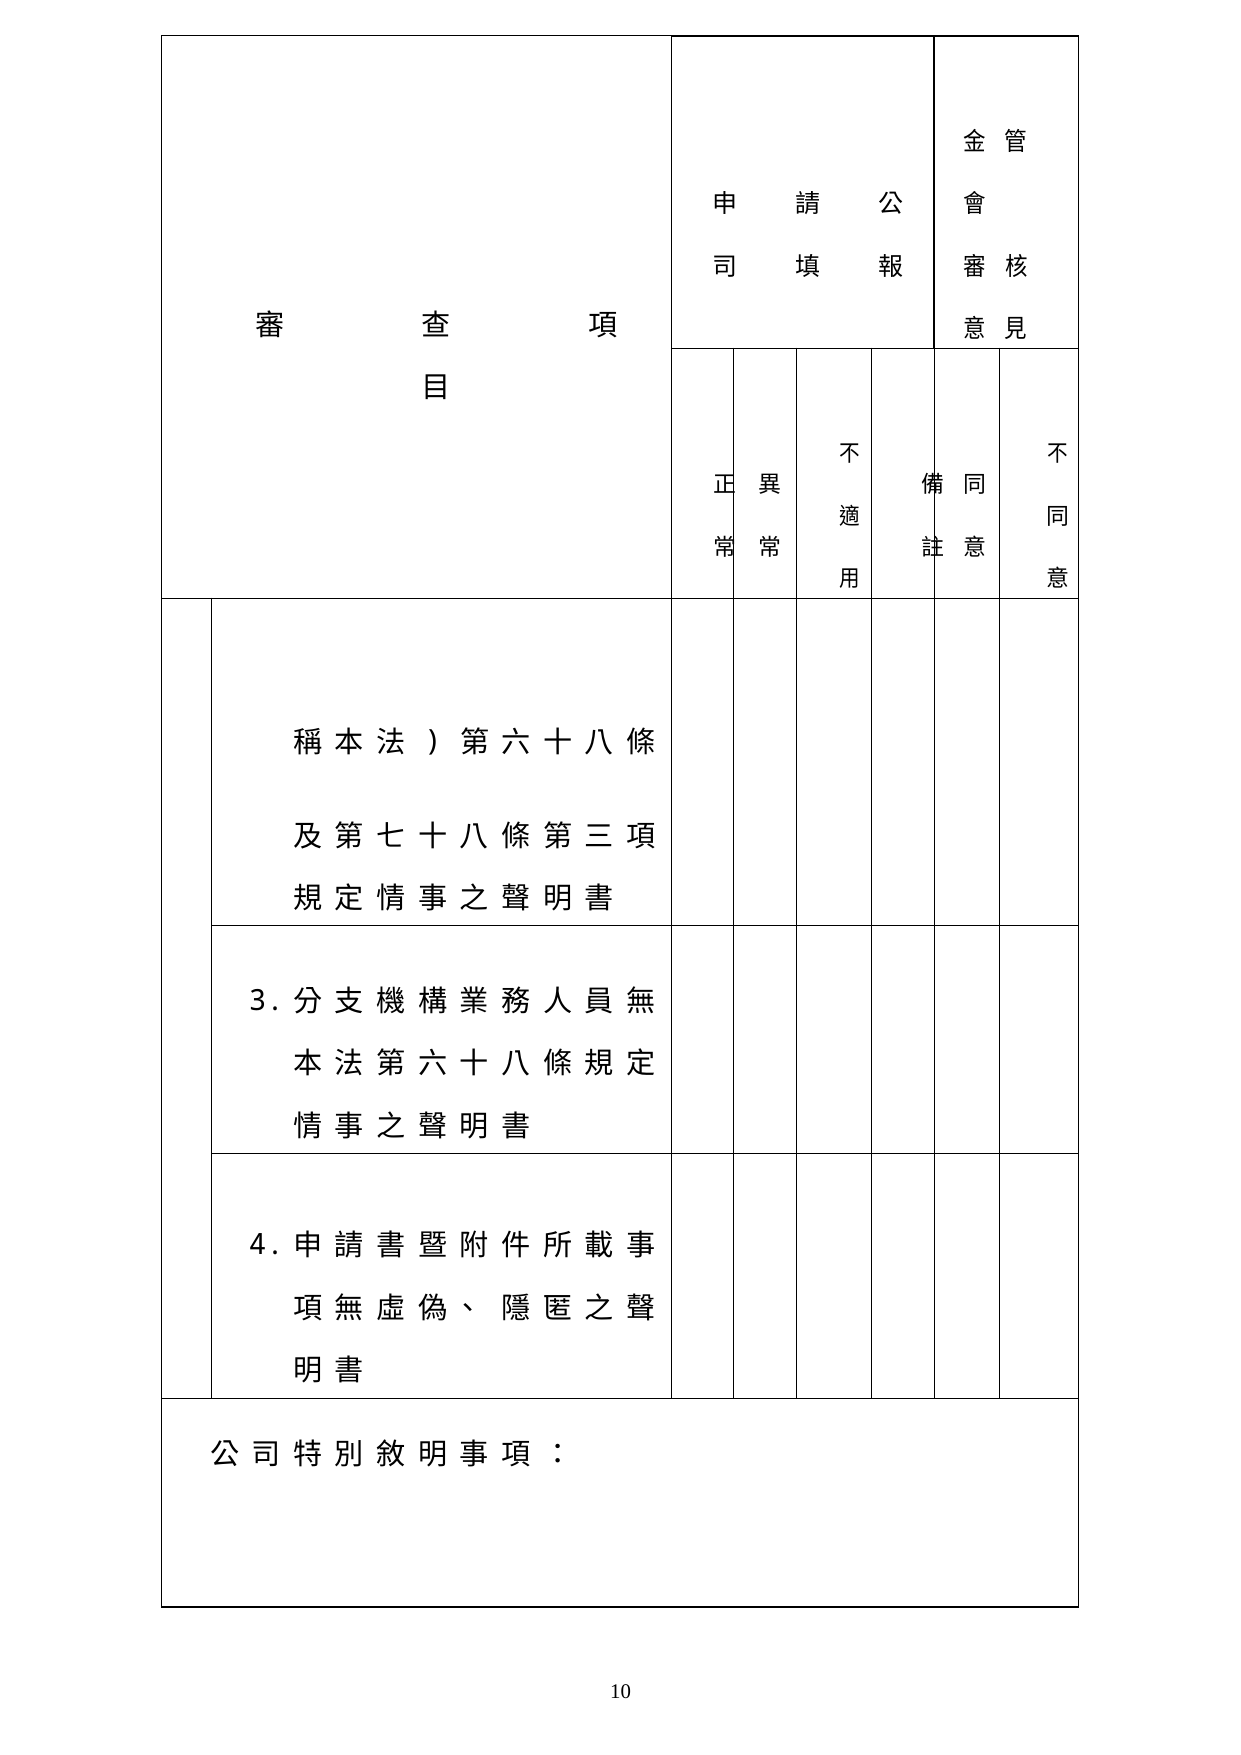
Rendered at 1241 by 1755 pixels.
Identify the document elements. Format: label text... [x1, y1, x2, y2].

table_header 金管會 審核意見 [935, 37, 1078, 347]
table_cell [1000, 599, 1078, 925]
table_cell [1000, 1154, 1078, 1397]
table_cell 申請書件 [162, 599, 211, 1397]
table_cell 不同意 [1000, 349, 1078, 597]
table_cell [672, 1154, 733, 1397]
table_cell 公司特別敘明事項： [162, 1399, 1078, 1606]
table_header 申 請 公 司 填 報 [672, 37, 933, 347]
table_cell 稱本法)第六十八條及第七十八條第三項規定情事之聲明書 [212, 599, 671, 925]
table_cell [1000, 926, 1078, 1153]
table_cell 異常 [734, 349, 796, 597]
table_cell [872, 1154, 934, 1397]
table_cell [672, 926, 733, 1153]
table_header 審 查 項 目 [162, 36, 671, 597]
table_cell 正常 [672, 349, 733, 597]
table_cell [872, 926, 934, 1153]
table_cell [935, 926, 999, 1153]
table_cell 備註 [872, 349, 934, 597]
table_cell [797, 1154, 871, 1397]
table_cell 3.分支機構業務人員無本法第六十八條規定情事之聲明書 [212, 926, 671, 1153]
table_cell [935, 1154, 999, 1397]
table_cell 4.申請書暨附件所載事項無虛偽、隱匿之聲明書 [212, 1154, 671, 1397]
table_cell [734, 599, 796, 925]
table_cell [872, 599, 934, 925]
table_cell [797, 926, 871, 1153]
table_cell [734, 1154, 796, 1397]
table_cell 同意 [935, 349, 999, 597]
table_cell [935, 599, 999, 925]
table_cell [797, 599, 871, 925]
table_cell 不適用 [797, 349, 871, 597]
table_cell [734, 926, 796, 1153]
table_cell [672, 599, 733, 925]
